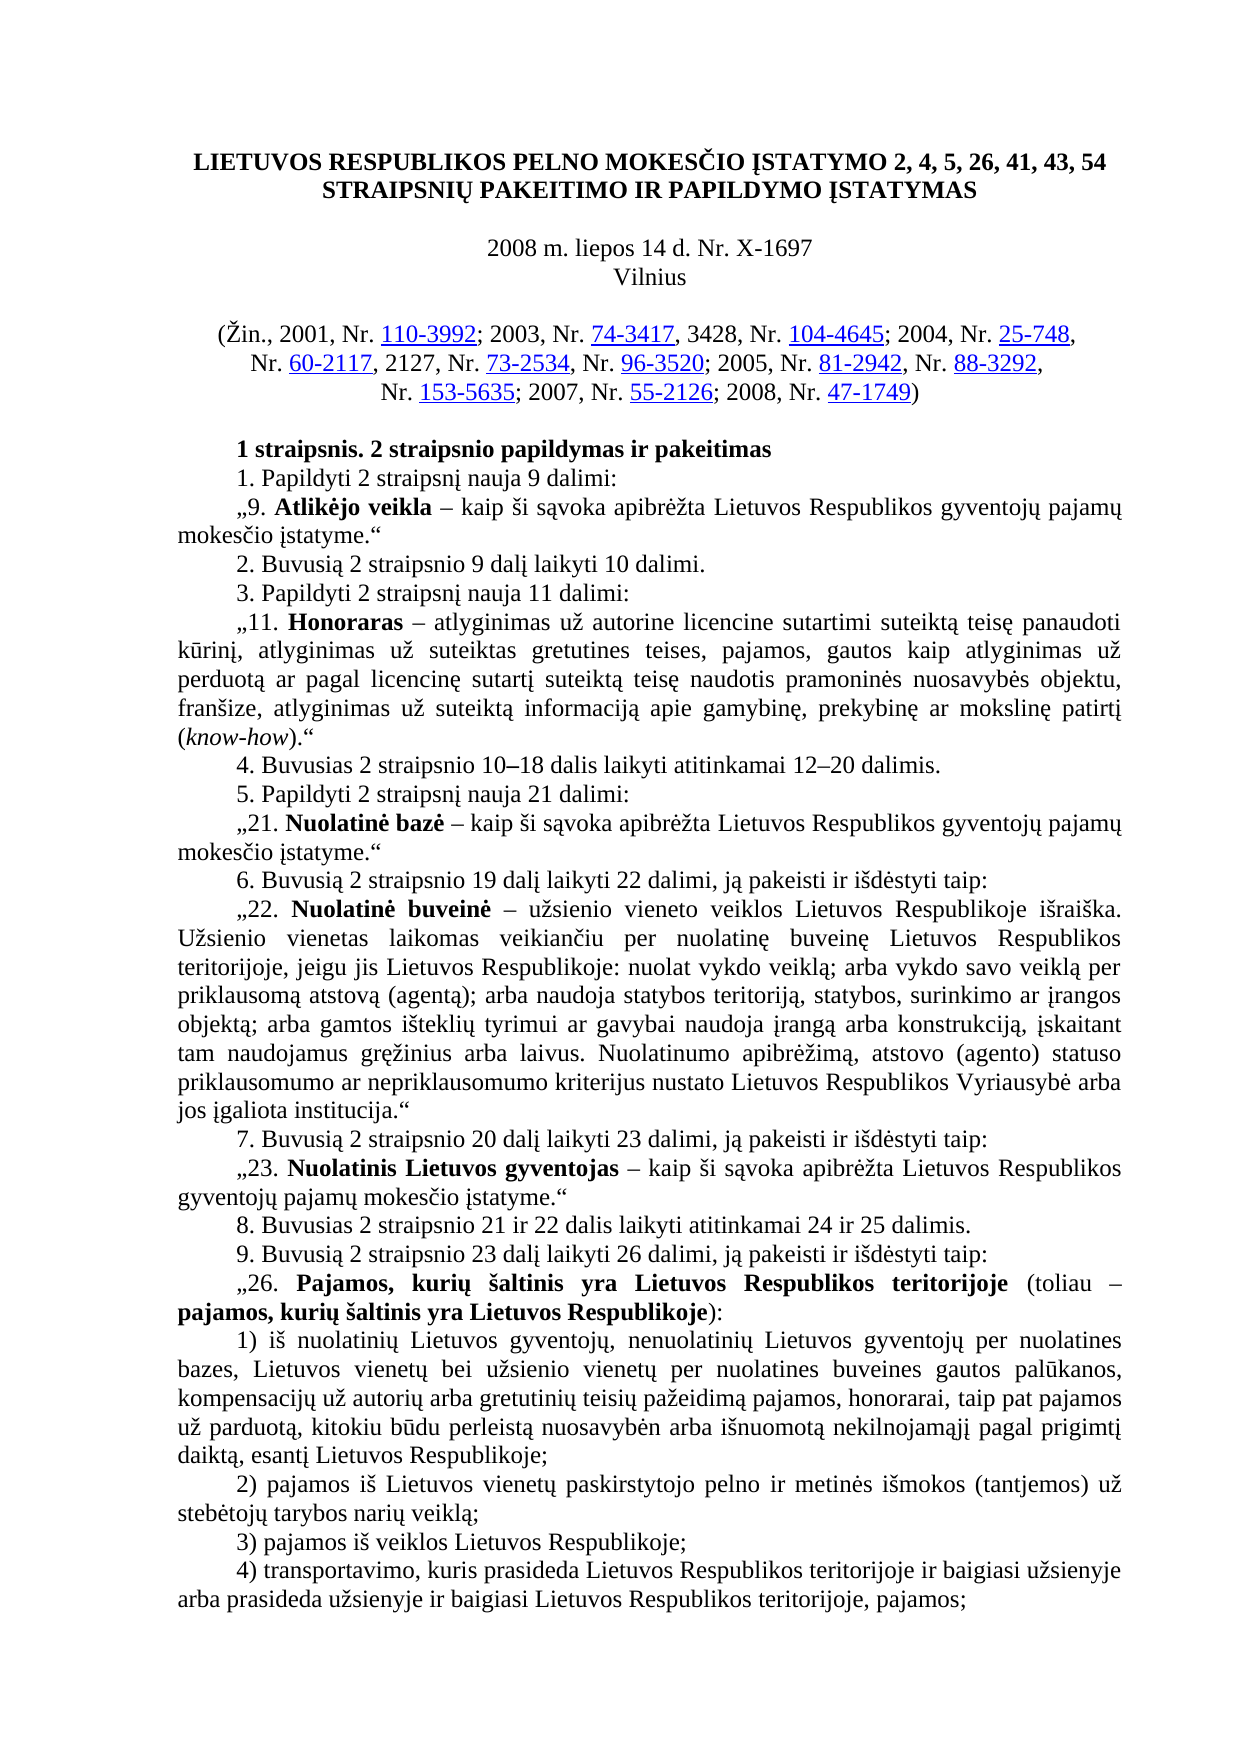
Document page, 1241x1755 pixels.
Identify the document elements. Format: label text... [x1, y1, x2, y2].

text „21. Nuolatinė bazė – kaip ši sąvoka apibrėžta Lietuvos Respublikos gyventojų pajamų mokesčio įstatyme.“ [177, 808, 1122, 866]
text „23. Nuolatinis Lietuvos gyventojas – kaip ši sąvoka apibrėžta Lietuvos Respublikos gyventojų pajamų mokesčio įstatyme.“ [177, 1153, 1122, 1211]
text LIETUVOS RESPUBLIKOS PELNO MOKESČIO ĮSTATYMO 2, 4, 5, 26, 41, 43, 54 STRAIPSNIŲ PAKEITIMO IR PAPILDYMO ĮSTATYMAS [177, 147, 1122, 204]
text 4. Buvusias 2 straipsnio 10–18 dalis laikyti atitinkamai 12–20 dalimis. [177, 751, 1122, 779]
text 1. Papildyti 2 straipsnį nauja 9 dalimi: [177, 463, 1122, 492]
text 2. Buvusią 2 straipsnio 9 dalį laikyti 10 dalimi. [177, 549, 1122, 578]
text „9. Atlikėjo veikla – kaip ši sąvoka apibrėžta Lietuvos Respublikos gyventojų pajamų mokesčio įstatyme.“ [177, 492, 1122, 549]
text 9. Buvusią 2 straipsnio 23 dalį laikyti 26 dalimi, ją pakeisti ir išdėstyti taip: [177, 1239, 1122, 1268]
text Vilnius [177, 262, 1122, 291]
text (Žin., 2001, Nr. 110-3992; 2003, Nr. 74-3417, 3428, Nr. 104-4645; 2004, Nr. 25-748, Nr. 60-2117, 2127, Nr. 73-2534, Nr. 96-3520; 2005, Nr. 81-2942, Nr. 88-3292, Nr. 153-5635; 2007, Nr. 55-2126; 2008, Nr. 47-1749) [177, 319, 1122, 406]
text 7. Buvusią 2 straipsnio 20 dalį laikyti 23 dalimi, ją pakeisti ir išdėstyti taip: [177, 1124, 1122, 1153]
text 3. Papildyti 2 straipsnį nauja 11 dalimi: [177, 578, 1122, 607]
text 1) iš nuolatinių Lietuvos gyventojų, nenuolatinių Lietuvos gyventojų per nuolatines bazes, Lietuvos vienetų bei užsienio vienetų per nuolatines buveines gautos palūkanos, kompensacijų už autorių arba gretutinių teisių pažeidimą pajamos, honorarai, taip pat pajamos už parduotą, kitokiu būdu perleistą nuosavybėn arba išnuomotą nekilnojamąjį pagal prigimtį daiktą, esantį Lietuvos Respublikoje; [177, 1326, 1122, 1469]
text 4) transportavimo, kuris prasideda Lietuvos Respublikos teritorijoje ir baigiasi užsienyje arba prasideda užsienyje ir baigiasi Lietuvos Respublikos teritorijoje, pajamos; [177, 1556, 1122, 1613]
text 1 straipsnis. 2 straipsnio papildymas ir pakeitimas [177, 434, 1122, 463]
text 2008 m. liepos 14 d. Nr. X-1697 [177, 233, 1122, 262]
text 5. Papildyti 2 straipsnį nauja 21 dalimi: [177, 779, 1122, 808]
text 8. Buvusias 2 straipsnio 21 ir 22 dalis laikyti atitinkamai 24 ir 25 dalimis. [177, 1211, 1122, 1239]
text 3) pajamos iš veiklos Lietuvos Respublikoje; [177, 1527, 1122, 1556]
text „22. Nuolatinė buveinė – užsienio vieneto veiklos Lietuvos Respublikoje išraiška. Užsienio vienetas laikomas veikiančiu per nuolatinę buveinę Lietuvos Respublikos teritorijoje, jeigu jis Lietuvos Respublikoje: nuolat vykdo veiklą; arba vykdo savo veiklą per priklausomą atstovą (agentą); arba naudoja statybos teritoriją, statybos, surinkimo ar įrangos objektą; arba gamtos išteklių tyrimui ar gavybai naudoja įrangą arba konstrukciją, įskaitant tam naudojamus gręžinius arba laivus. Nuolatinumo apibrėžimą, atstovo (agento) statuso priklausomumo ar nepriklausomumo kriterijus nustato Lietuvos Respublikos Vyriausybė arba jos įgaliota institucija.“ [177, 894, 1122, 1124]
text 6. Buvusią 2 straipsnio 19 dalį laikyti 22 dalimi, ją pakeisti ir išdėstyti taip: [177, 866, 1122, 894]
text „11. Honoraras – atlyginimas už autorine licencine sutartimi suteiktą teisę panaudoti kūrinį, atlyginimas už suteiktas gretutines teises, pajamos, gautos kaip atlyginimas už perduotą ar pagal licencinę sutartį suteiktą teisę naudotis pramoninės nuosavybės objektu, franšize, atlyginimas už suteiktą informaciją apie gamybinę, prekybinę ar mokslinę patirtį (know-how).“ [177, 607, 1122, 751]
text 2) pajamos iš Lietuvos vienetų paskirstytojo pelno ir metinės išmokos (tantjemos) už stebėtojų tarybos narių veiklą; [177, 1469, 1122, 1527]
text „26. Pajamos, kurių šaltinis yra Lietuvos Respublikos teritorijoje (toliau – pajamos, kurių šaltinis yra Lietuvos Respublikoje): [177, 1268, 1122, 1326]
